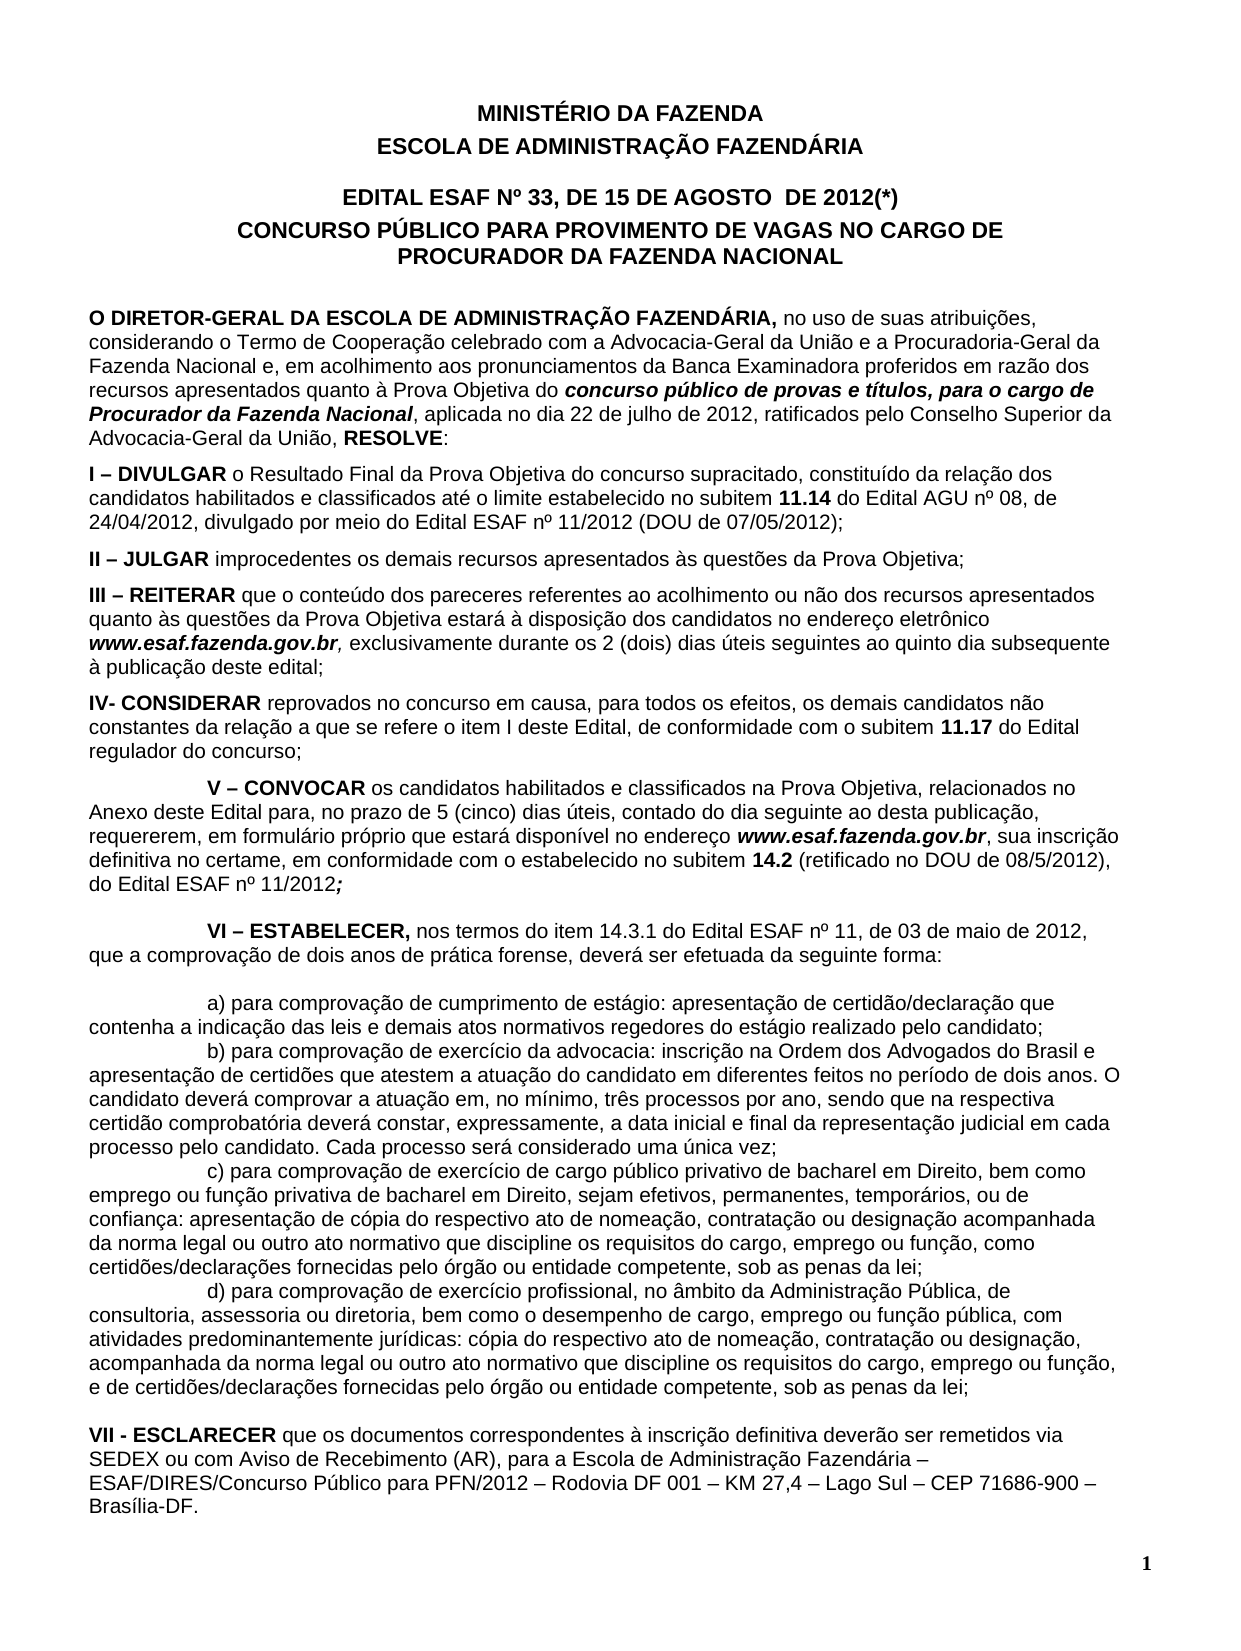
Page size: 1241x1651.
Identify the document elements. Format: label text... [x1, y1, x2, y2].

subtitle PROCURADOR DA FAZENDA NACIONAL [89, 243, 1152, 269]
text d) para comprovação de exercício profissional, no âmbito da Administração Pública, de consultoria, assessoria ou diretoria, bem como o desempenho de cargo, emprego ou função pública, com atividades predominantemente jurídicas: cópia do respectivo ato de nomeação, contratação ou designação, acompanhada da norma legal ou outro ato normativo que discipline os requisitos do cargo, emprego ou função, e de certidões/declarações fornecidas pelo órgão ou entidade competente, sob as penas da lei; [89, 1279, 1122, 1398]
text O DIRETOR-GERAL DA ESCOLA DE ADMINISTRAÇÃO FAZENDÁRIA, no uso de suas atribuições, considerando o Termo de Cooperação celebrado com a Advocacia-Geral da União e a Procuradoria-Geral da Fazenda Nacional e, em acolhimento aos pronunciamentos da Banca Examinadora proferidos em razão dos recursos apresentados quanto à Prova Objetiva do concurso público de provas e títulos, para o cargo de Procurador da Fazenda Nacional, aplicada no dia 22 de julho de 2012, ratificados pelo Conselho Superior da Advocacia-Geral da União, RESOLVE: [89, 306, 1122, 449]
text VII - ESCLARECER que os documentos correspondentes à inscrição definitiva deverão ser remetidos via SEDEX ou com Aviso de Recebimento (AR), para a Escola de Administração Fazendária – ESAF/DIRES/Concurso Público para PFN/2012 – Rodovia DF 001 – KM 27,4 – Lago Sul – CEP 71686-900 – Brasília-DF. [89, 1422, 1122, 1518]
text III – REITERAR que o conteúdo dos pareceres referentes ao acolhimento ou não dos recursos apresentados quanto às questões da Prova Objetiva estará à disposição dos candidatos no endereço eletrônico www.esaf.fazenda.gov.br, exclusivamente durante os 2 (dois) dias úteis seguintes ao quinto dia subsequente à publicação deste edital; [89, 583, 1122, 679]
text I – DIVULGAR o Resultado Final da Prova Objetiva do concurso supracitado, constituído da relação dos candidatos habilitados e classificados até o limite estabelecido no subitem 11.14 do Edital AGU nº 08, de 24/04/2012, divulgado por meio do Edital ESAF nº 11/2012 (DOU de 07/05/2012); [89, 462, 1122, 534]
subtitle ESCOLA DE ADMINISTRAÇÃO FAZENDÁRIA [89, 133, 1152, 159]
text V – CONVOCAR os candidatos habilitados e classificados na Prova Objetiva, relacionados no Anexo deste Edital para, no prazo de 5 (cinco) dias úteis, contado do dia seguinte ao desta publicação, requererem, em formulário próprio que estará disponível no endereço www.esaf.fazenda.gov.br, sua inscrição definitiva no certame, em conformidade com o estabelecido no subitem 14.2 (retificado no DOU de 08/5/2012), do Edital ESAF nº 11/2012; [89, 776, 1122, 895]
text IV- CONSIDERAR reprovados no concurso em causa, para todos os efeitos, os demais candidatos não constantes da relação a que se refere o item I deste Edital, de conformidade com o subitem 11.17 do Edital regulador do concurso; [89, 691, 1122, 763]
text c) para comprovação de exercício de cargo público privativo de bacharel em Direito, bem como emprego ou função privativa de bacharel em Direito, sejam efetivos, permanentes, temporários, ou de confiança: apresentação de cópia do respectivo ato de nomeação, contratação ou designação acompanhada da norma legal ou outro ato normativo que discipline os requisitos do cargo, emprego ou função, como certidões/declarações fornecidas pelo órgão ou entidade competente, sob as penas da lei; [89, 1159, 1122, 1279]
subtitle MINISTÉRIO DA FAZENDA [89, 100, 1152, 126]
text a) para comprovação de cumprimento de estágio: apresentação de certidão/declaração que contenha a indicação das leis e demais atos normativos regedores do estágio realizado pelo candidato; [89, 991, 1122, 1039]
subtitle EDITAL ESAF Nº 33, DE 15 DE AGOSTO DE 2012(*) [89, 184, 1152, 210]
text II – JULGAR improcedentes os demais recursos apresentados às questões da Prova Objetiva; [89, 546, 1122, 570]
text b) para comprovação de exercício da advocacia: inscrição na Ordem dos Advogados do Brasil e apresentação de certidões que atestem a atuação do candidato em diferentes feitos no período de dois anos. O candidato deverá comprovar a atuação em, no mínimo, três processos por ano, sendo que na respectiva certidão comprobatória deverá constar, expressamente, a data inicial e final da representação judicial em cada processo pelo candidato. Cada processo será considerado uma única vez; [89, 1039, 1122, 1159]
subtitle CONCURSO PÚBLICO PARA PROVIMENTO DE VAGAS NO CARGO DE [89, 217, 1152, 243]
text VI – ESTABELECER, nos termos do item 14.3.1 do Edital ESAF nº 11, de 03 de maio de 2012, que a comprovação de dois anos de prática forense, deverá ser efetuada da seguinte forma: [89, 919, 1122, 967]
